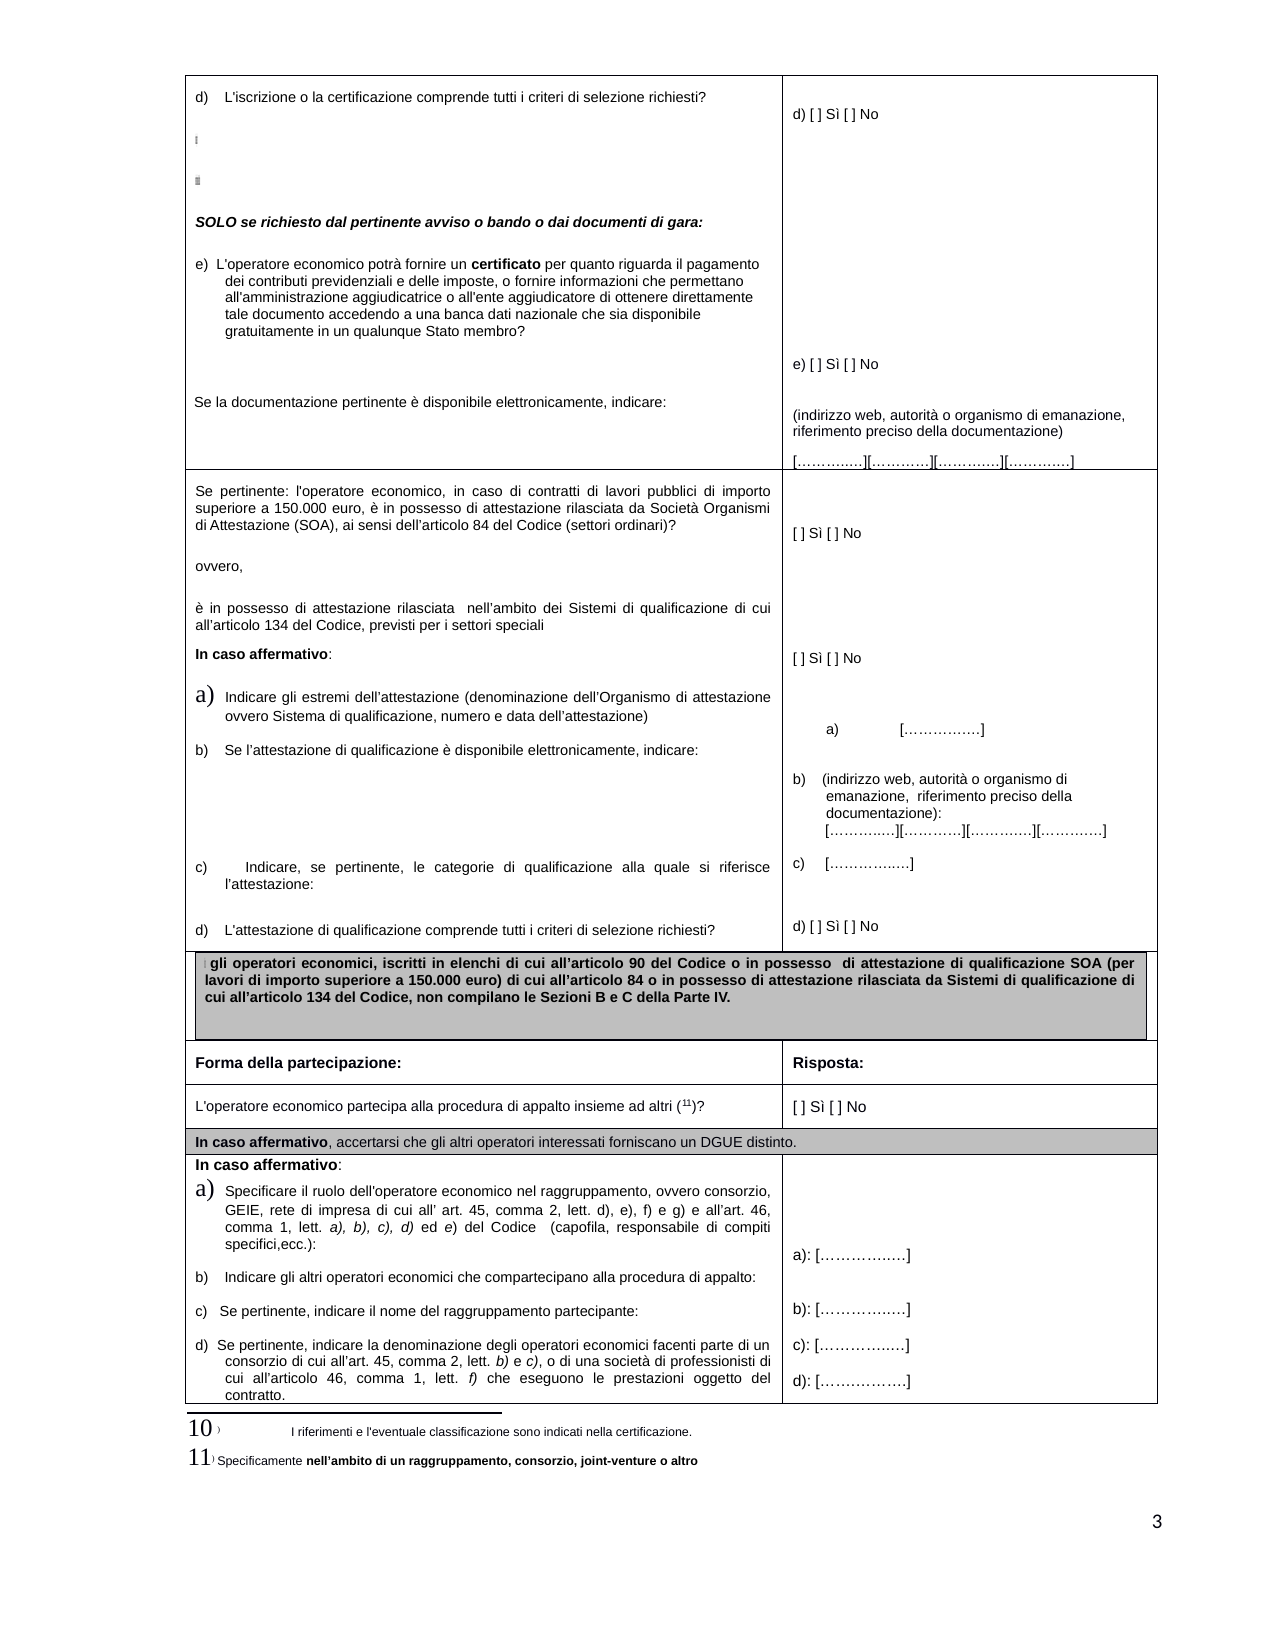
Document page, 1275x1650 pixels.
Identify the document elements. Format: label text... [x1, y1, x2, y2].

table_cell [ ] Sì [ ] No [783, 1085, 1157, 1128]
table_cell Se pertinente: l'operatore economico è iscritto in un elenco ufficiale di imprenditori, fornitori, o prestatori di servizi o possiede una certificazione rilasciata da organismi accreditati, ai sensi dell’articolo 90 del Codice? In caso affermativo: Rispondere compilando le altre parti di questa sezione, la sezione B e, ove pertinente, la sezione C della presente parte, la parte III, la parte V se applicabile, e in ogni caso compilare e firmare la parte VI. Indicare la denominazione dell'elenco o del certificato e, se pertinente, il pertinente numero di iscrizione o della certificazione b) Se il certificato di iscrizione o la certificazione è disponibile elettronicamente, indicare: c) Indicare i riferimenti in base ai quali è stata ottenuta l'iscrizione o la certificazione e, se pertinente, la classificazione ricevuta nell'elenco ufficiale (): d) L'iscrizione o la certificazione comprende tutti i criteri di selezione richiesti? In caso di risposta negativa alla lettera d): Inserire inoltre tutte le informazioni mancanti nella parte IV, sezione A, B, C, o D secondo il caso SOLO se richiesto dal pertinente avviso o bando o dai documenti di gara: e) L'operatore economico potrà fornire un certificato per quanto riguarda il pagamento dei contributi previdenziali e delle imposte, o fornire informazioni che permettano all'amministrazione aggiudicatrice o all'ente aggiudicatore di ottenere direttamente tale documento accedendo a una banca dati nazionale che sia disponibile gratuitamente in un qualunque Stato membro? Se la documentazione pertinente è disponibile elettronicamente, indicare: [186, 76, 782, 469]
table_cell In caso affermativo, accertarsi che gli altri operatori interessati forniscano un DGUE distinto. [186, 1129, 1157, 1154]
table_cell Forma della partecipazione: [186, 1041, 782, 1084]
table_cell d) [ ] Sì [ ] No e) [ ] Sì [ ] No (indirizzo web, autorità o organismo di emanazione, riferimento preciso della documentazione) [………..…][…………][……….…][……….…] [783, 76, 1157, 469]
table_cell a): […………..…] b): […………..…] c): […………..…] d): […….……….] [783, 1155, 1157, 1403]
table_cell Se pertinente: l'operatore economico, in caso di contratti di lavori pubblici di importo superiore a 150.000 euro, è in possesso di attestazione rilasciata da Società Organismi di Attestazione (SOA), ai sensi dell’articolo 84 del Codice (settori ordinari)? ovvero, è in possesso di attestazione rilasciata nell’ambito dei Sistemi di qualificazione di cui all’articolo 134 del Codice, previsti per i settori speciali In caso affermativo: Indicare gli estremi dell’attestazione (denominazione dell’Organismo di attestazione ovvero Sistema di qualificazione, numero e data dell’attestazione) b) Se l’attestazione di qualificazione è disponibile elettronicamente, indicare: c) Indicare, se pertinente, le categorie di qualificazione alla quale si riferisce l’attestazione: d) L'attestazione di qualificazione comprende tutti i criteri di selezione richiesti? [186, 470, 782, 951]
table_cell L'operatore economico partecipa alla procedura di appalto insieme ad altri ()? [186, 1085, 782, 1128]
table_cell [ ] Sì [ ] No [ ] Sì [ ] No [………….…] b) (indirizzo web, autorità o organismo di emanazione, riferimento preciso della documentazione): [………..…][…………][……….…][……….…] c) […………..…] d) [ ] Sì [ ] No [783, 470, 1157, 951]
table_cell Risposta: [783, 1041, 1157, 1084]
table_cell In caso affermativo: Specificare il ruolo dell'operatore economico nel raggruppamento, ovvero consorzio, GEIE, rete di impresa di cui all’ art. 45, comma 2, lett. d), e), f) e g) e all’art. 46, comma 1, lett. a), b), c), d) ed e) del Codice (capofila, responsabile di compiti specifici,ecc.): b) Indicare gli altri operatori economici che compartecipano alla procedura di appalto: c) Se pertinente, indicare il nome del raggruppamento partecipante: d) Se pertinente, indicare la denominazione degli operatori economici facenti parte di un consorzio di cui all’art. 45, comma 2, lett. b) e c), o di una società di professionisti di cui all’articolo 46, comma 1, lett. f) che eseguono le prestazioni oggetto del contratto. [186, 1155, 782, 1403]
